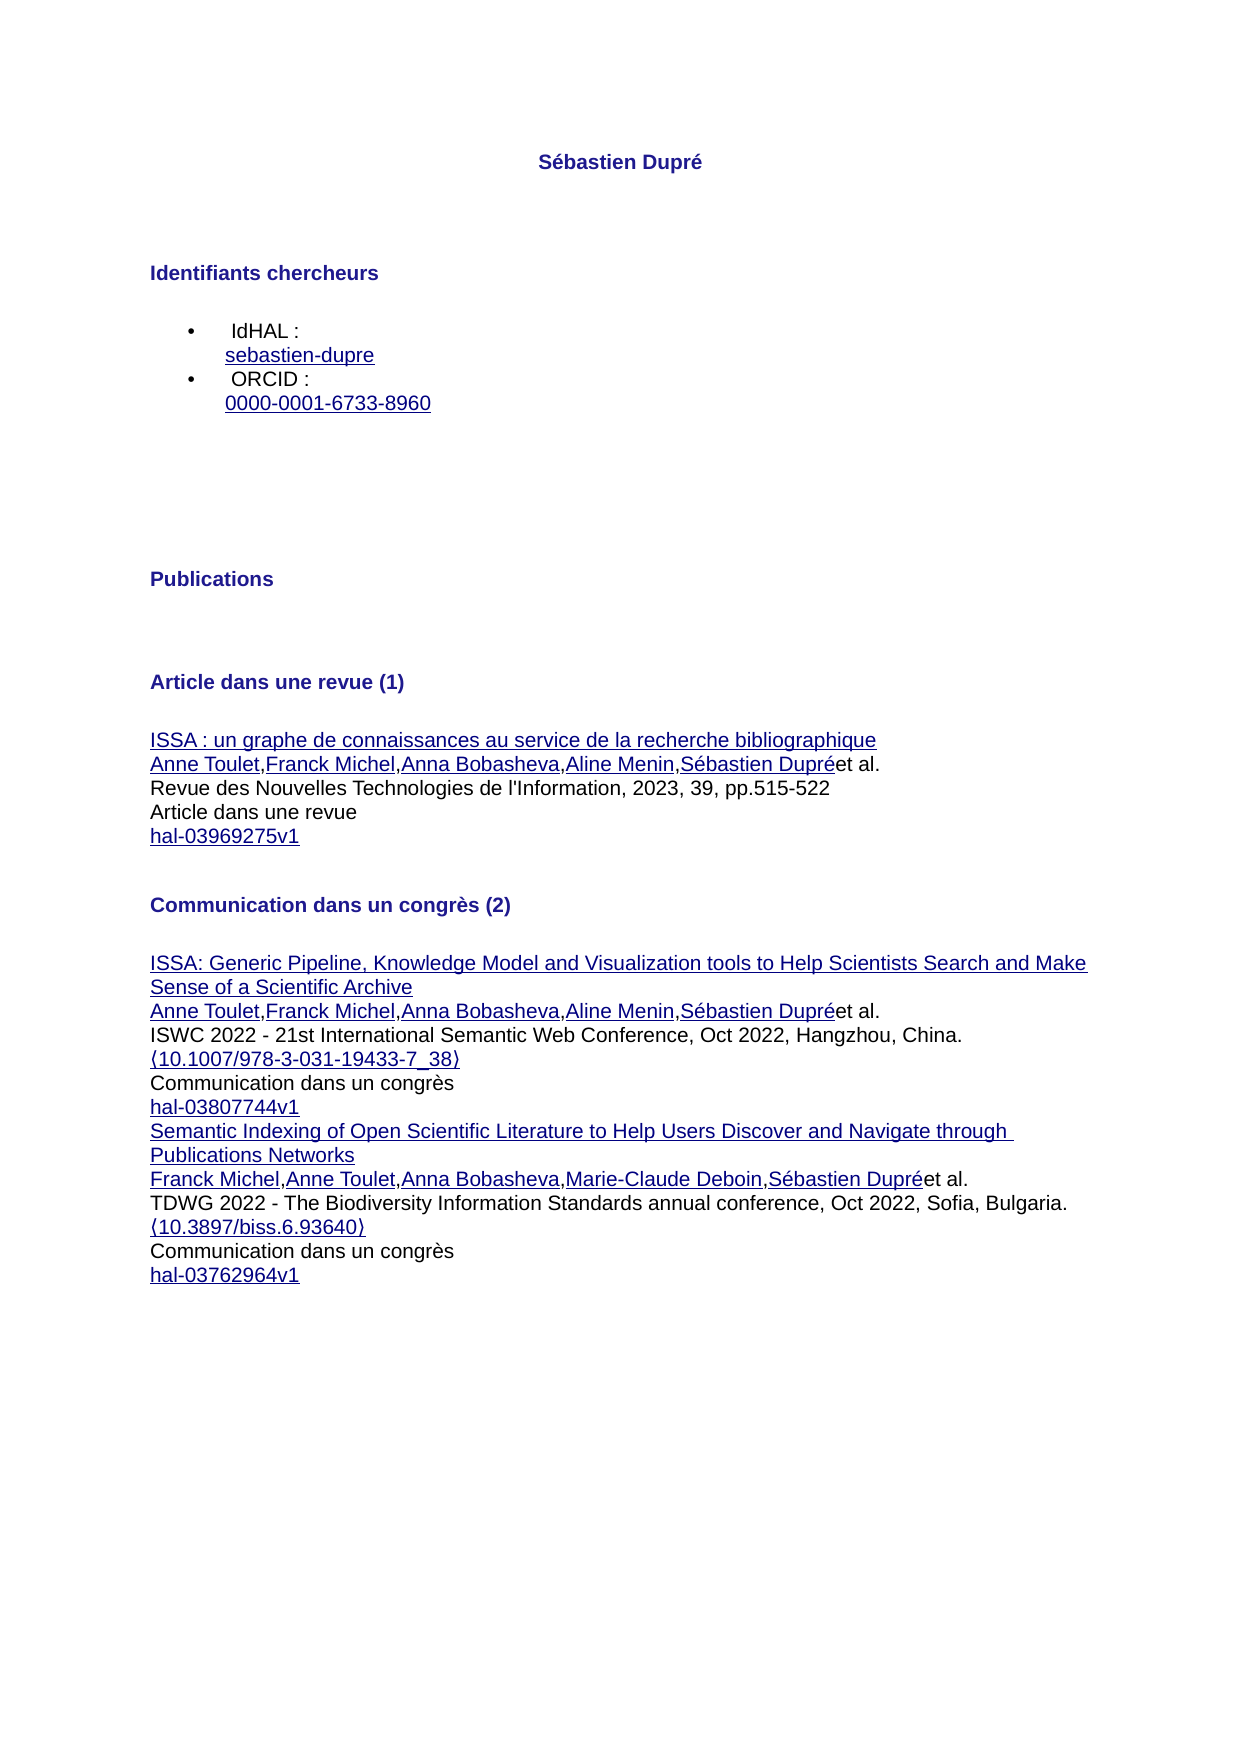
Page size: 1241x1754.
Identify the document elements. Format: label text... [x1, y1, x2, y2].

subtitle Identifiants chercheurs [150, 260, 1090, 284]
subtitle Article dans une revue (1) [150, 670, 1090, 694]
subtitle Communication dans un congrès (2) [150, 893, 1090, 917]
table_cell Semantic Indexing of Open Scientific Literature to Help Users Discover and Navigate through Publications Networks Franck Michel,Anne Toulet,Anna Bobasheva,Marie-Claude Deboin,Sébastien Dupréet al. TDWG 2022 - The Biodiversity Information Standards annual conference, Oct 2022, Sofia, Bulgaria. ⟨10.3897/biss.6.93640⟩ Communication dans un congrès hal-03762964v1 [150, 1119, 1090, 1286]
table_header ISSA : un graphe de connaissances au service de la recherche bibliographique Anne Toulet,Franck Michel,Anna Bobasheva,Aline Menin,Sébastien Dupréet al. Revue des Nouvelles Technologies de l'Information, 2023, 39, pp.515-522 Article dans une revue hal-03969275v1 [150, 728, 1090, 848]
list 0000-0001-6733-8960 [187, 391, 1090, 414]
subtitle Sébastien Dupré [150, 150, 1090, 174]
list sebastien-dupre [187, 343, 1090, 367]
subtitle Publications [150, 567, 1090, 591]
table_header ISSA: Generic Pipeline, Knowledge Model and Visualization tools to Help Scientists Search and Make Sense of a Scientific Archive Anne Toulet,Franck Michel,Anna Bobasheva,Aline Menin,Sébastien Dupréet al. ISWC 2022 - 21st International Semantic Web Conference, Oct 2022, Hangzhou, China. ⟨10.1007/978-3-031-19433-7_38⟩ Communication dans un congrès hal-03807744v1 [150, 951, 1090, 1119]
list ORCID : [187, 367, 1090, 391]
list IdHAL : [187, 319, 1090, 343]
